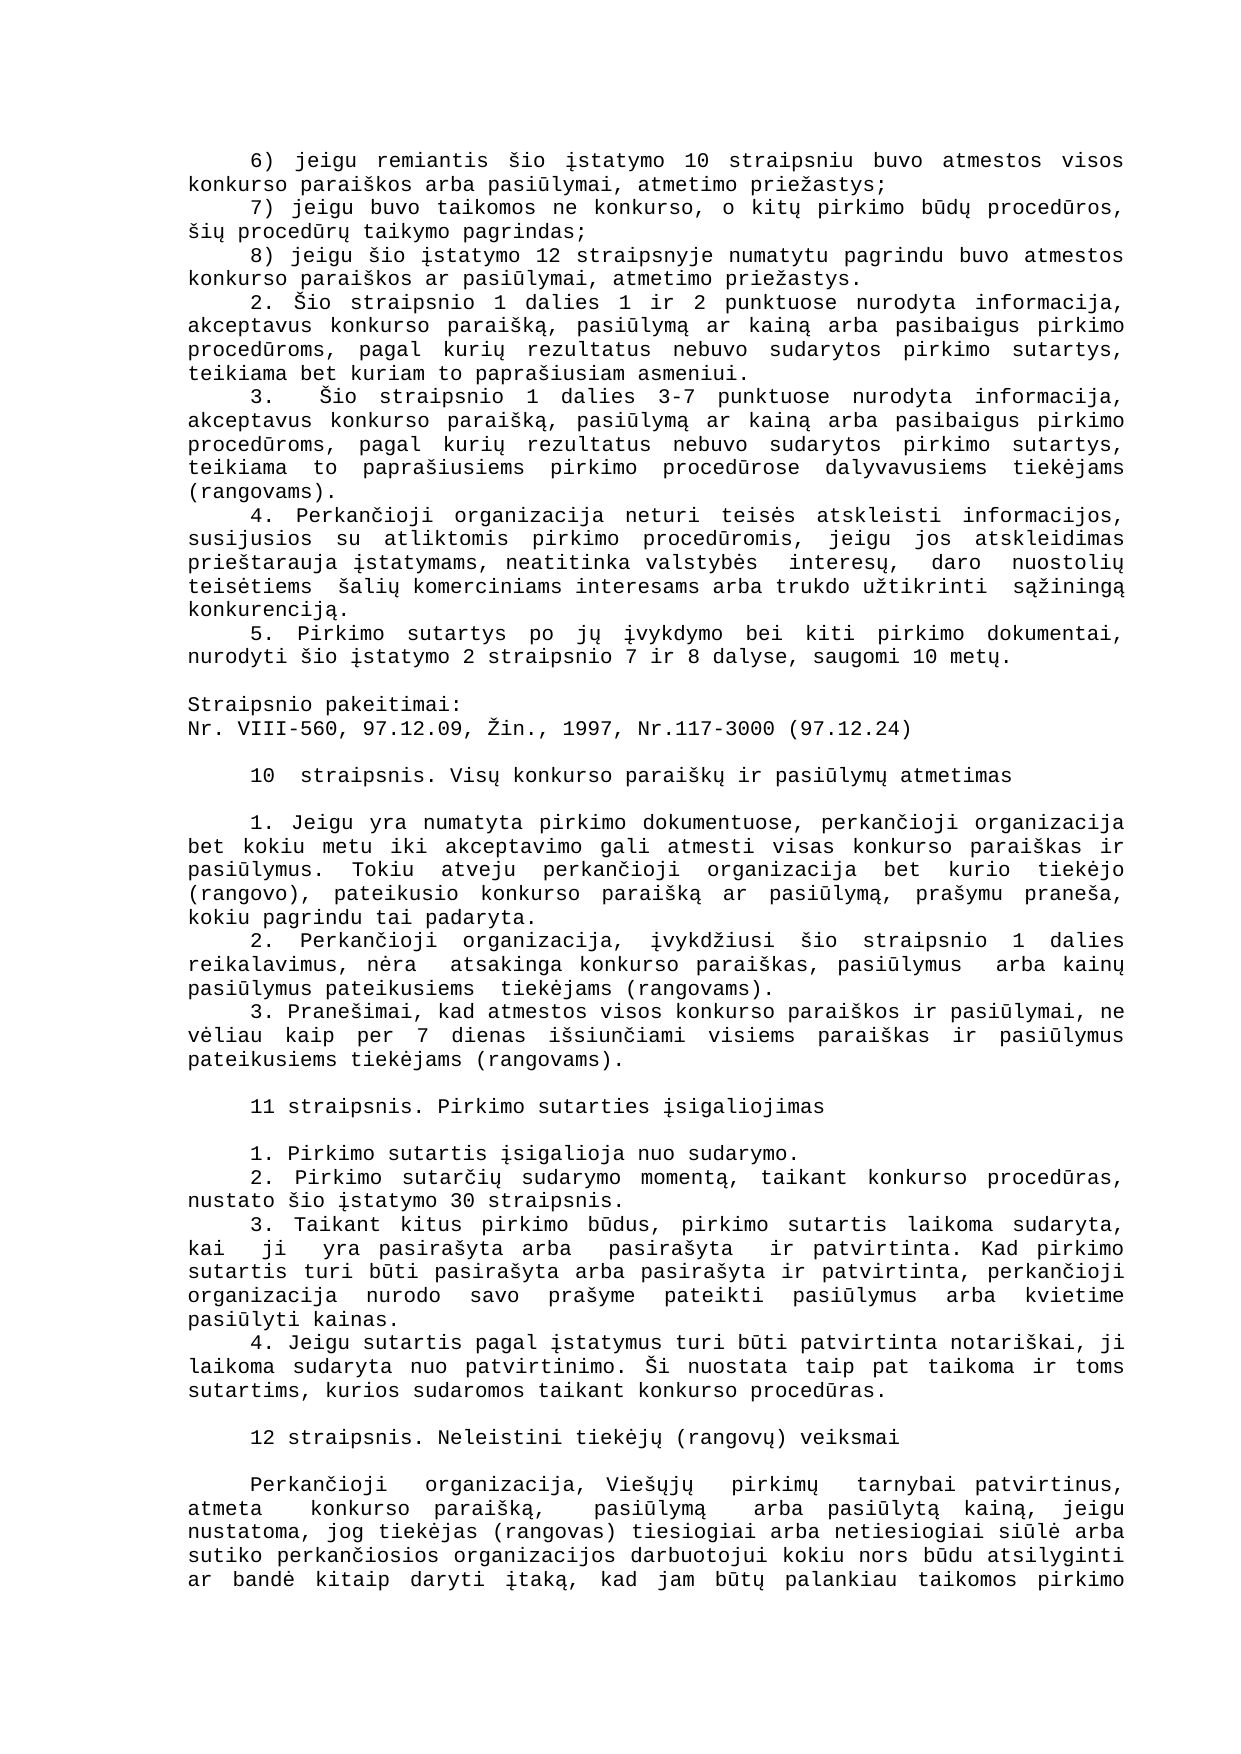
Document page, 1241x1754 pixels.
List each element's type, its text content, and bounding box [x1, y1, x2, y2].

text Nr. VIII-560, 97.12.09, Žin., 1997, Nr.117-3000 (97.12.24) [187, 717, 1125, 741]
text 2. Pirkimo sutarčių sudarymo momentą, taikant konkurso procedūras, nustato šio įstatymo 30 straipsnis. [187, 1167, 1125, 1214]
text 10 straipsnis. Visų konkurso paraiškų ir pasiūlymų atmetimas [187, 765, 1125, 788]
text 1. Pirkimo sutartis įsigalioja nuo sudarymo. [187, 1143, 1125, 1167]
text 4. Perkančioji organizacija neturi teisės atskleisti informacijos, susijusios su atliktomis pirkimo procedūromis, jeigu jos atskleidimas prieštarauja įstatymams, neatitinka valstybės interesų, daro nuostolių teisėtiems šalių komerciniams interesams arba trukdo užtikrinti sąžiningą konkurenciją. [187, 505, 1125, 623]
text 7) jeigu buvo taikomos ne konkurso, o kitų pirkimo būdų procedūros, šių procedūrų taikymo pagrindas; [187, 197, 1125, 244]
text 2. Šio straipsnio 1 dalies 1 ir 2 punktuose nurodyta informacija, akceptavus konkurso paraišką, pasiūlymą ar kainą arba pasibaigus pirkimo procedūroms, pagal kurių rezultatus nebuvo sudarytos pirkimo sutartys, teikiama bet kuriam to paprašiusiam asmeniui. [187, 292, 1125, 386]
text 11 straipsnis. Pirkimo sutarties įsigaliojimas [187, 1096, 1125, 1119]
text Straipsnio pakeitimai: [187, 694, 1125, 717]
text Perkančioji organizacija, Viešųjų pirkimų tarnybai patvirtinus, atmeta konkurso paraišką, pasiūlymą arba pasiūlytą kainą, jeigu nustatoma, jog tiekėjas (rangovas) tiesiogiai arba netiesiogiai siūlė arba sutiko perkančiosios organizacijos darbuotojui kokiu nors būdu atsilyginti ar bandė kitaip daryti įtaką, kad jam būtų palankiau taikomos pirkimo [187, 1474, 1125, 1592]
text 5. Pirkimo sutartys po jų įvykdymo bei kiti pirkimo dokumentai, nurodyti šio įstatymo 2 straipsnio 7 ir 8 dalyse, saugomi 10 metų. [187, 623, 1125, 670]
text 3. Taikant kitus pirkimo būdus, pirkimo sutartis laikoma sudaryta, kai ji yra pasirašyta arba pasirašyta ir patvirtinta. Kad pirkimo sutartis turi būti pasirašyta arba pasirašyta ir patvirtinta, perkančioji organizacija nurodo savo prašyme pateikti pasiūlymus arba kvietime pasiūlyti kainas. [187, 1214, 1125, 1332]
text 3. Šio straipsnio 1 dalies 3-7 punktuose nurodyta informacija, akceptavus konkurso paraišką, pasiūlymą ar kainą arba pasibaigus pirkimo procedūroms, pagal kurių rezultatus nebuvo sudarytos pirkimo sutartys, teikiama to paprašiusiems pirkimo procedūrose dalyvavusiems tiekėjams (rangovams). [187, 386, 1125, 505]
text 8) jeigu šio įstatymo 12 straipsnyje numatytu pagrindu buvo atmestos konkurso paraiškos ar pasiūlymai, atmetimo priežastys. [187, 244, 1125, 292]
text 4. Jeigu sutartis pagal įstatymus turi būti patvirtinta notariškai, ji laikoma sudaryta nuo patvirtinimo. Ši nuostata taip pat taikoma ir toms sutartims, kurios sudaromos taikant konkurso procedūras. [187, 1332, 1125, 1403]
text 1. Jeigu yra numatyta pirkimo dokumentuose, perkančioji organizacija bet kokiu metu iki akceptavimo gali atmesti visas konkurso paraiškas ir pasiūlymus. Tokiu atveju perkančioji organizacija bet kurio tiekėjo (rangovo), pateikusio konkurso paraišką ar pasiūlymą, prašymu praneša, kokiu pagrindu tai padaryta. [187, 812, 1125, 930]
text 3. Pranešimai, kad atmestos visos konkurso paraiškos ir pasiūlymai, ne vėliau kaip per 7 dienas išsiunčiami visiems paraiškas ir pasiūlymus pateikusiems tiekėjams (rangovams). [187, 1001, 1125, 1072]
text 2. Perkančioji organizacija, įvykdžiusi šio straipsnio 1 dalies reikalavimus, nėra atsakinga konkurso paraiškas, pasiūlymus arba kainų pasiūlymus pateikusiems tiekėjams (rangovams). [187, 930, 1125, 1001]
text 12 straipsnis. Neleistini tiekėjų (rangovų) veiksmai [187, 1427, 1125, 1451]
text 6) jeigu remiantis šio įstatymo 10 straipsniu buvo atmestos visos konkurso paraiškos arba pasiūlymai, atmetimo priežastys; [187, 150, 1125, 197]
